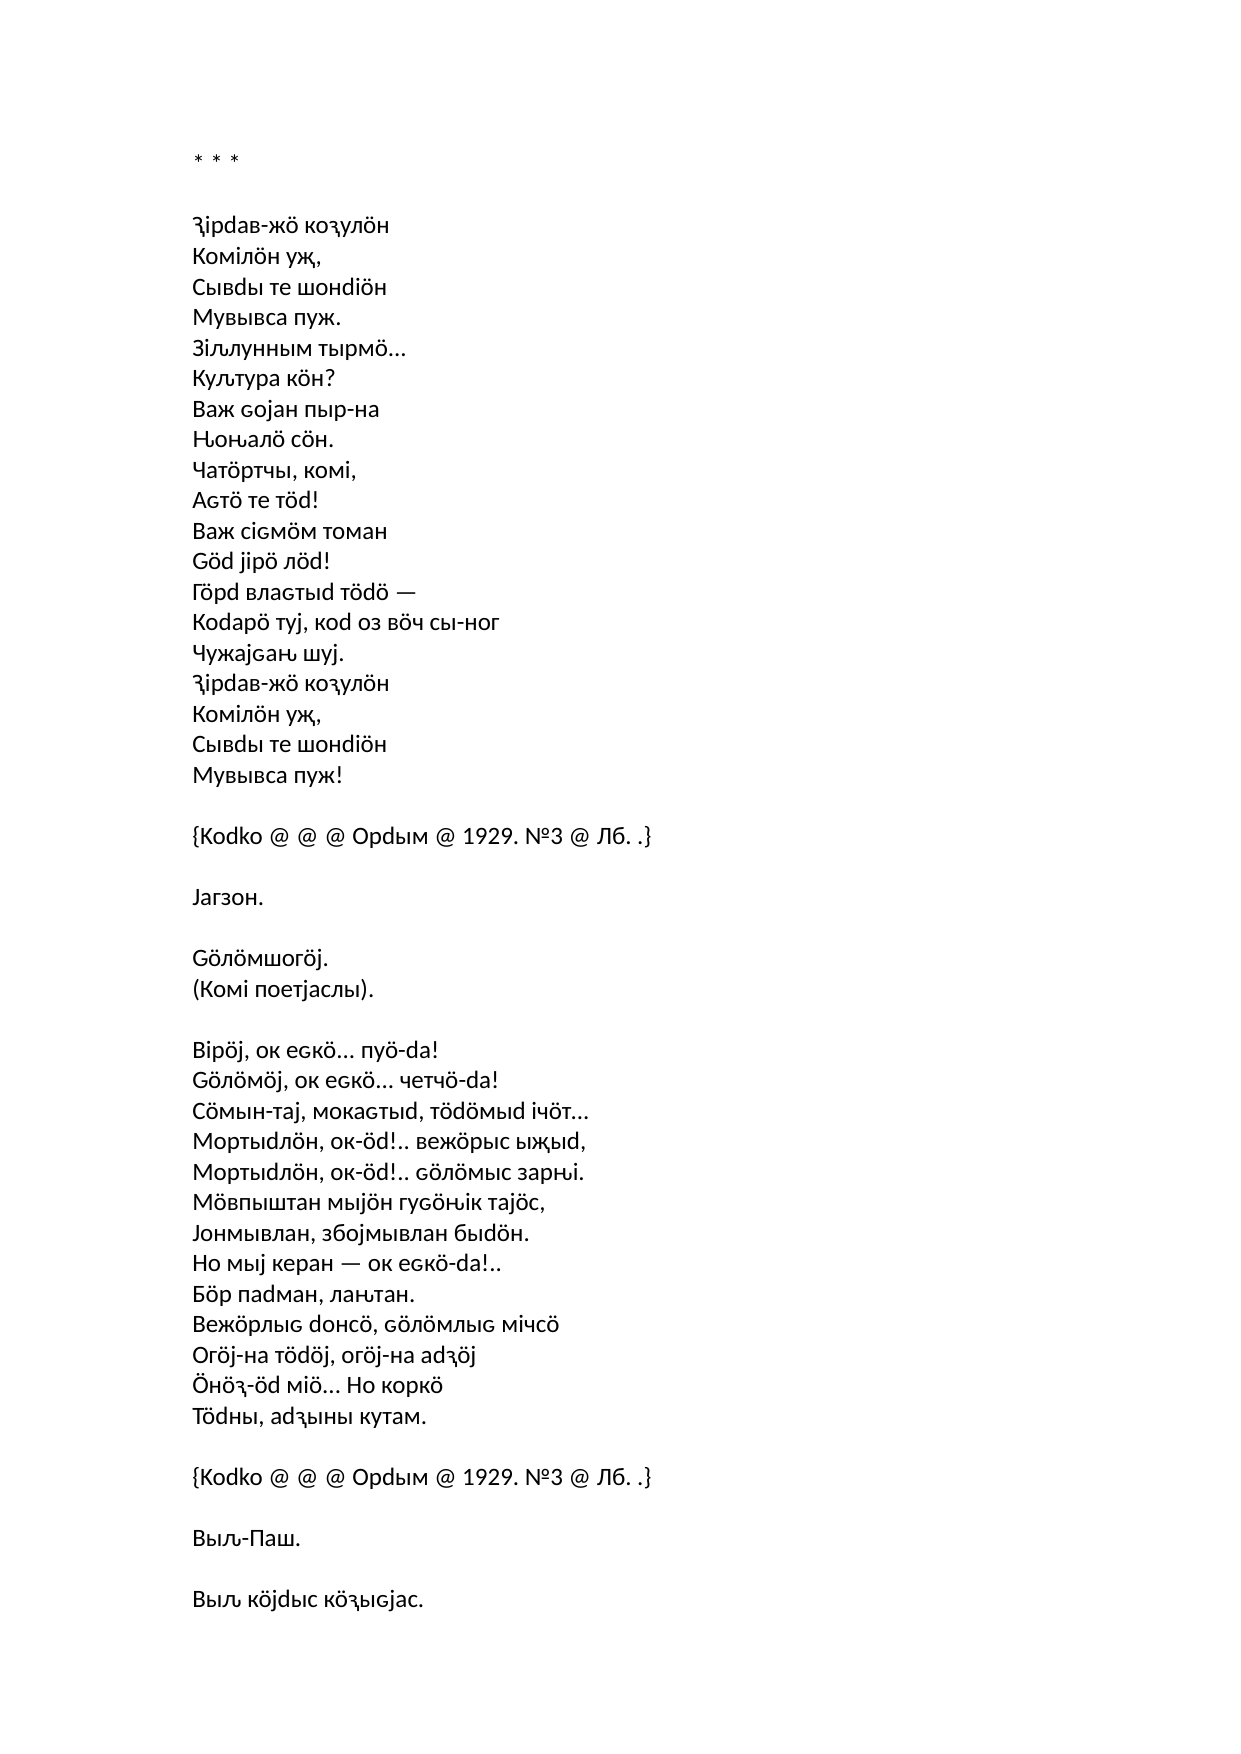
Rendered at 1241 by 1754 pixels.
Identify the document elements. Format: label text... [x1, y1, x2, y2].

text Мортыԁлӧн, ок-ӧԁ!.. вежӧрыс ыҗыԁ, [118, 1125, 1122, 1156]
text Вірӧј, ок еԍкӧ... пуӧ-ԁа! [118, 1034, 1122, 1064]
text Огӧј-на тӧԁӧј, огӧј-на аԁԇӧј [118, 1339, 1122, 1369]
text Ԇірԁав-жӧ коԇулӧн [118, 667, 1122, 698]
text (Комі поетјаслы). [118, 973, 1122, 1003]
text Важ ԍојан пыр-на [118, 393, 1122, 423]
text Мувывса пуж! [118, 759, 1122, 789]
text Мӧвпыштан мыјӧн гуԍӧԋік тајӧс, [118, 1186, 1122, 1217]
text * * * [118, 149, 1122, 179]
text Куԉтура кӧн? [118, 362, 1122, 393]
text Јонмывлан, збојмывлан быԁӧн. [118, 1217, 1122, 1247]
text Ӧнӧԇ-ӧԁ міӧ... Но коркӧ [118, 1369, 1122, 1400]
text Тӧԁны, аԁԇыны кутам. [118, 1400, 1122, 1431]
text {Kodko @ @ @ Орԁым @ 1929. №3 @ Лб. .} [118, 1461, 1122, 1492]
text Ԋоԋалӧ сӧн. [118, 423, 1122, 454]
text Зіԉлунным тырмӧ... [118, 332, 1122, 362]
text Сывԁы те шонԁіӧн [118, 271, 1122, 301]
text Ԍӧлӧмӧј, ок еԍкӧ... четчӧ-ԁа! [118, 1064, 1122, 1095]
text Комілӧн уҗ, [118, 698, 1122, 728]
text Мортыԁлӧн, ок-ӧԁ!.. ԍӧлӧмыс зарԋі. [118, 1156, 1122, 1186]
text Ԇірԁав-жӧ коԇулӧн [118, 210, 1122, 240]
text Чужајԍаԋ шуј. [118, 637, 1122, 667]
text Вежӧрлыԍ ԁонсӧ, ԍӧлӧмлыԍ мічсӧ [118, 1308, 1122, 1339]
text Гӧрԁ влаԍтыԁ тӧԁӧ — [118, 576, 1122, 606]
text Важ сіԍмӧм томан [118, 515, 1122, 545]
text Ԍӧлӧмшогӧј. [118, 942, 1122, 973]
text Выԉ-Паш. [118, 1522, 1122, 1553]
text Комілӧн уҗ, [118, 240, 1122, 271]
text Сывԁы те шонԁіӧн [118, 728, 1122, 759]
text Чатӧртчы, комі, [118, 454, 1122, 484]
text Ԍӧԁ јірӧ лӧԁ! [118, 545, 1122, 576]
text Но мыј керан — ок еԍкӧ-ԁа!.. [118, 1247, 1122, 1278]
text Коԁарӧ туј, коԁ оз вӧч сы-ног [118, 606, 1122, 637]
text Јагзон. [118, 881, 1122, 912]
text Сӧмын-тај, мокаԍтыԁ, тӧԁӧмыԁ ічӧт... [118, 1095, 1122, 1125]
text Мувывса пуж. [118, 301, 1122, 332]
text Бӧр паԁман, лаԋтан. [118, 1278, 1122, 1308]
text {Kodko @ @ @ Орԁым @ 1929. №3 @ Лб. .} [118, 820, 1122, 851]
text Аԍтӧ те тӧԁ! [118, 484, 1122, 515]
text Выԉ кӧјԁыс кӧԇыԍјас. [118, 1583, 1122, 1614]
